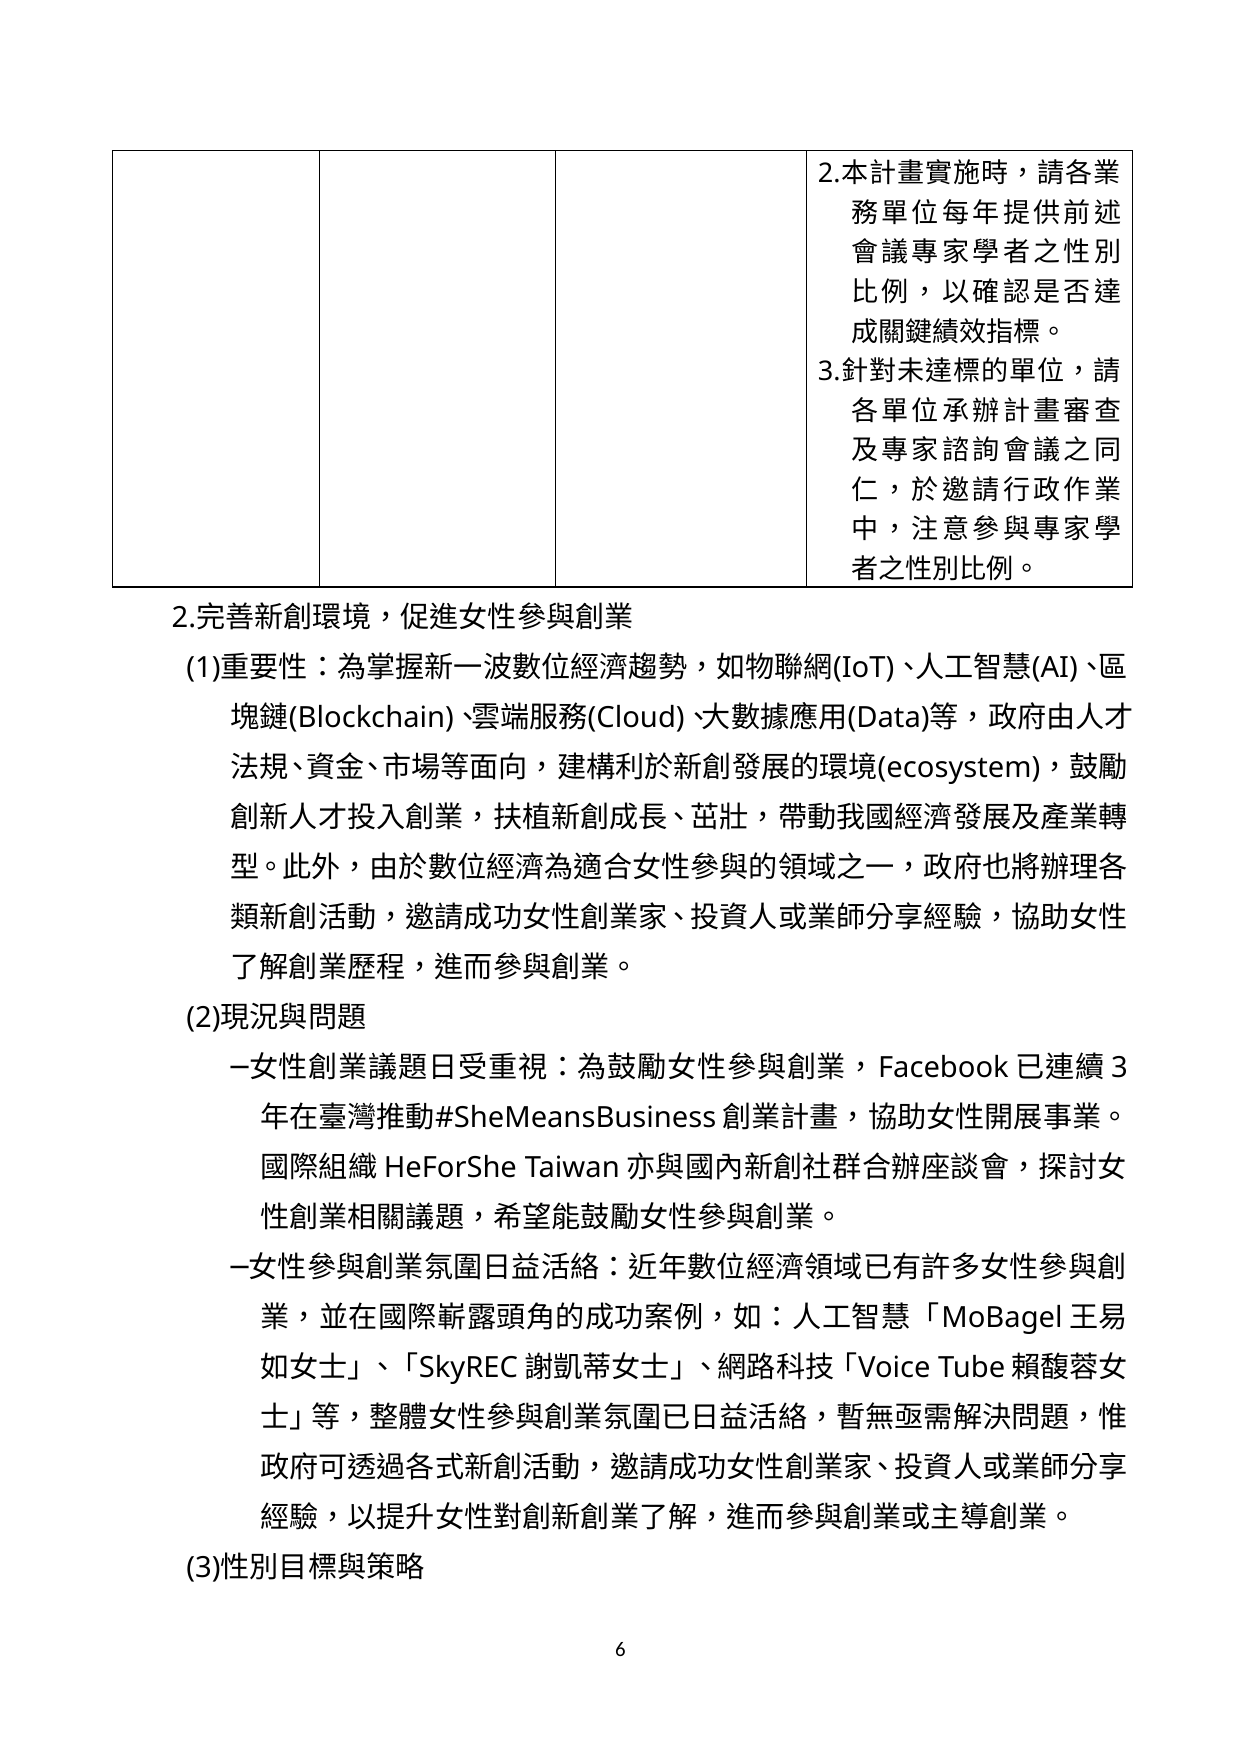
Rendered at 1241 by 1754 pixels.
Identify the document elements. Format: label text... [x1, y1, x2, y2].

table_cell 2.本計畫實施時，請各業務單位每年提供前述會議專家學者之性別比例，以確認是否達成關鍵績效指標。 3.針對未達標的單位，請各單位承辦計畫審查及專家諮詢會議之同仁，於邀請行政作業中，注意參與專家學者之性別比例。 [807, 151, 1132, 586]
text (2)現況與問題 [186, 987, 1128, 1037]
table_cell [113, 151, 319, 586]
text ─女性參與創業氛圍日益活絡：近年數位經濟領域已有許多女性參與創業，並在國際嶄露頭角的成功案例，如：人工智慧「MoBagel王易如女士」、「SkyREC謝凱蒂女士」、網路科技「Voice Tube賴馥蓉女士」等，整體女性參與創業氛圍已日益活絡，暫無亟需解決問題，惟政府可透過各式新創活動，邀請成功女性創業家、投資人或業師分享經驗，以提升女性對創新創業了解，進而參與創業或主導創業。 [231, 1237, 1128, 1537]
text 2.完善新創環境，促進女性參與創業 [171, 588, 1128, 637]
text (1)重要性：為掌握新一波數位經濟趨勢，如物聯網(IoT)、人工智慧(AI)、區塊鏈(Blockchain)、雲端服務(Cloud)、大數據應用(Data)等，政府由人才、法規、資金、市場等面向，建構利於新創發展的環境(ecosystem)，鼓勵創新人才投入創業，扶植新創成長、茁壯，帶動我國經濟發展及產業轉型。此外，由於數位經濟為適合女性參與的領域之一，政府也將辦理各類新創活動，邀請成功女性創業家、投資人或業師分享經驗，協助女性了解創業歷程，進而參與創業。 [186, 637, 1128, 987]
table_cell [556, 151, 806, 586]
text (3)性別目標與策略 [186, 1537, 1128, 1587]
table_cell [320, 151, 555, 586]
text ─女性創業議題日受重視：為鼓勵女性參與創業，Facebook已連續3年在臺灣推動#SheMeansBusiness創業計畫，協助女性開展事業。國際組織HeForShe Taiwan亦與國內新創社群合辦座談會，探討女性創業相關議題，希望能鼓勵女性參與創業。 [231, 1037, 1128, 1237]
